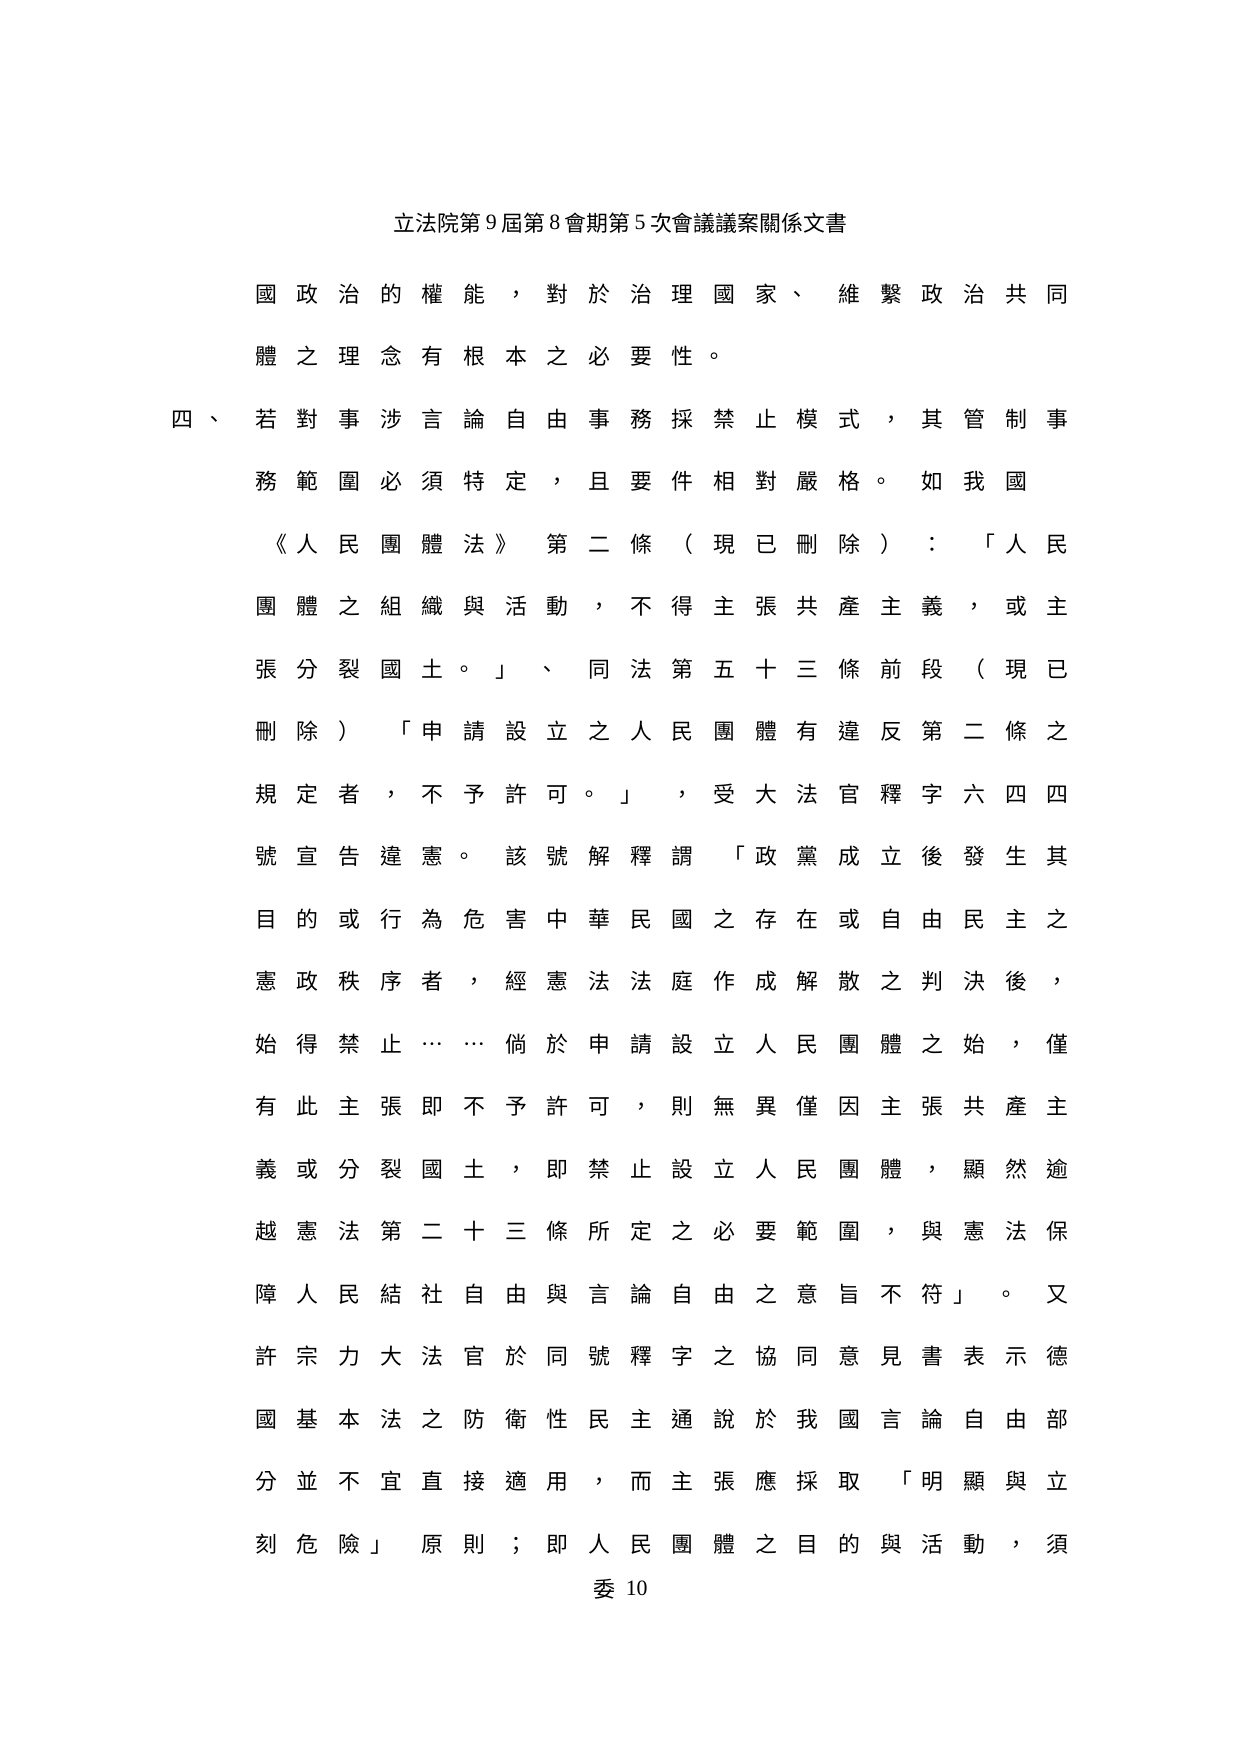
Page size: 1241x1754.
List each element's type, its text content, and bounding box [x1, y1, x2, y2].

text 四、若對事涉言論自由事務採禁止模式，其管制事務範圍必須特定，且要件相對嚴格。如我國《人民團體法》第二條（現已刪除）：「人民團體之組織與活動，不得主張共產主義，或主張分裂國土。」、同法第五十三條前段（現已刪除）「申請設立之人民團體有違反第二條之規定者，不予許可。」，受大法官釋字六四四號宣告違憲。該號解釋謂「政黨成立後發生其目的或行為危害中華民國之存在或自由民主之憲政秩序者，經憲法法庭作成解散之判決後，始得禁止……倘於申請設立人民團體之始，僅有此主張即不予許可，則無異僅因主張共產主義或分裂國土，即禁止設立人民團體，顯然逾越憲法第二十三條所定之必要範圍，與憲法保障人民結社自由與言論自由之意旨不符」。又許宗力大法官於同號釋字之協同意見書表示德國基本法之防衛性民主通說於我國言論自由部分並不宜直接適用，而主張應採取「明顯與立刻危險」原則；即人民團體之目的與活動，須 [162, 376, 1078, 1563]
text 國政治的權能，對於治理國家、維繫政治共同體之理念有根本之必要性。 [162, 251, 1078, 376]
